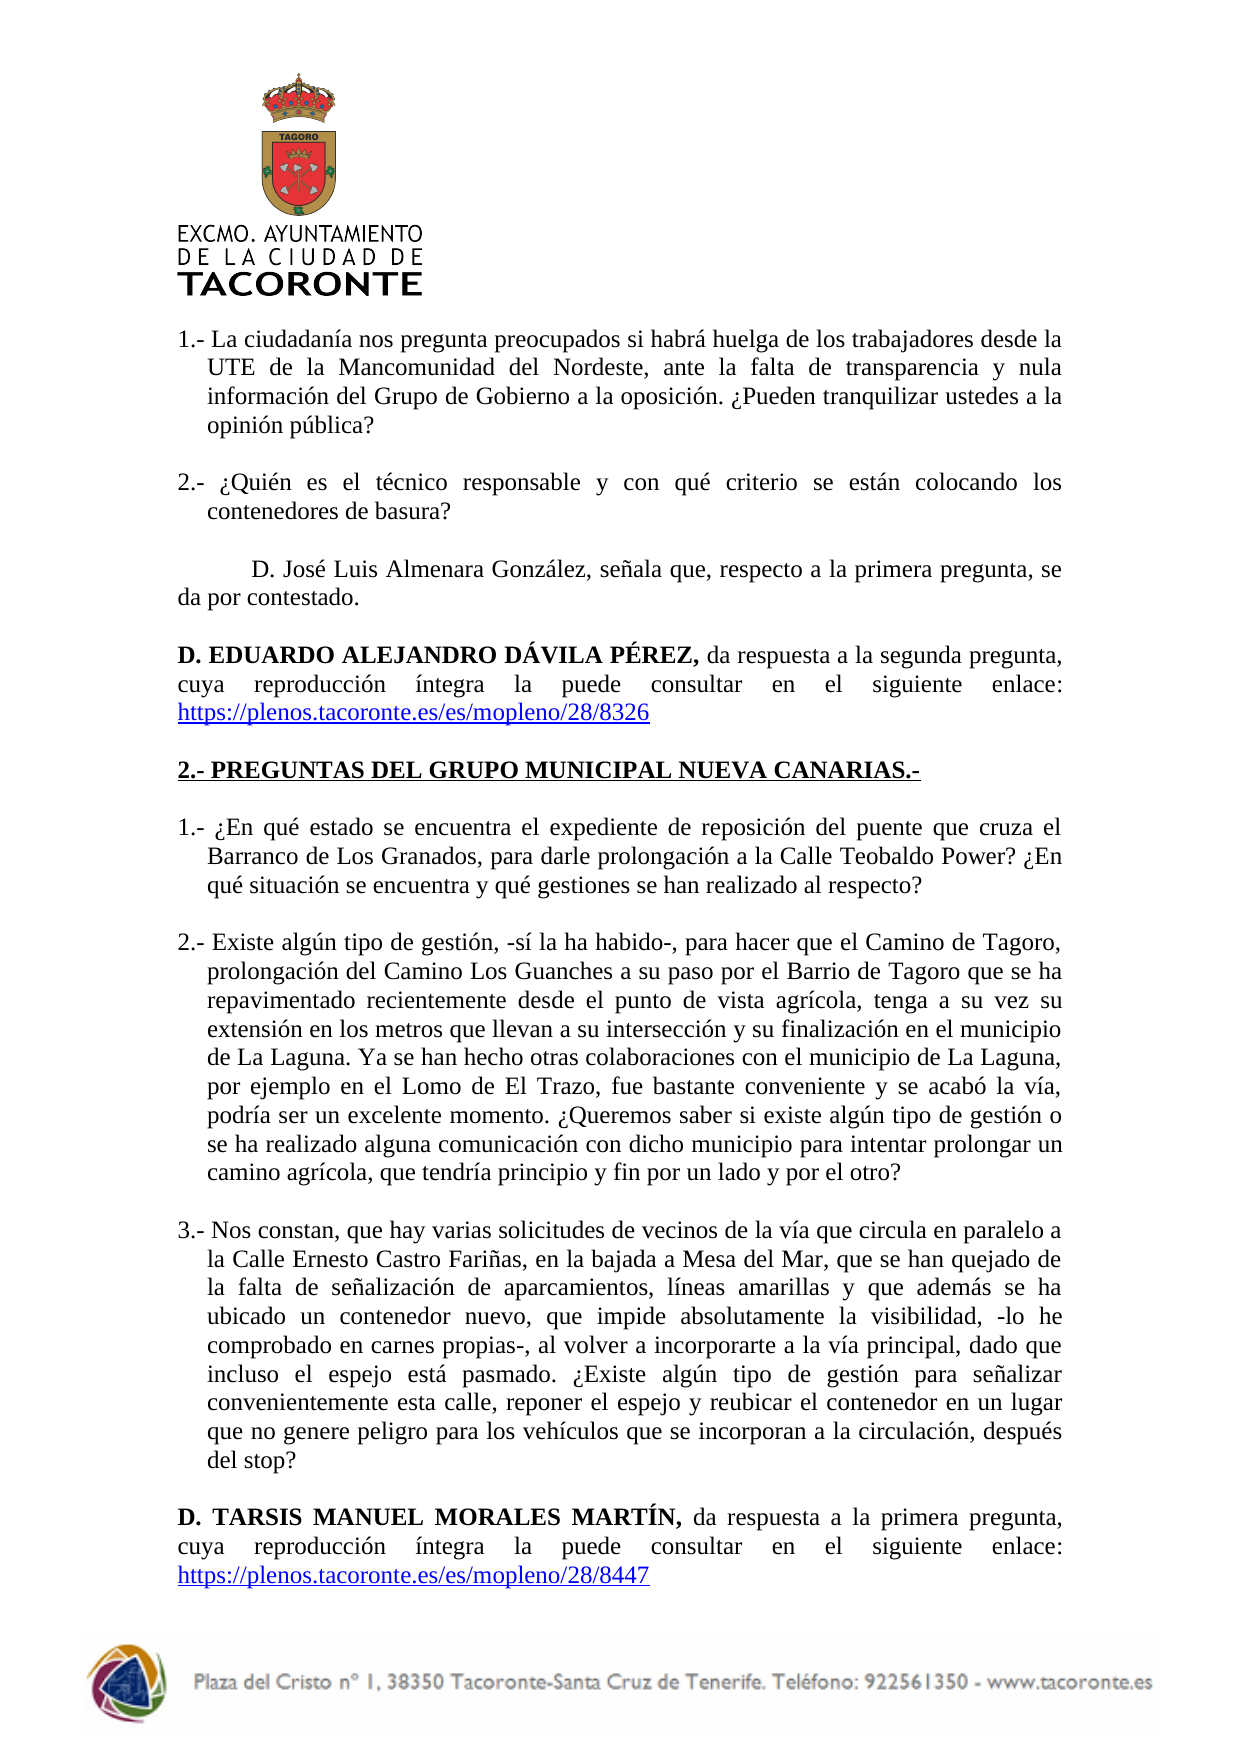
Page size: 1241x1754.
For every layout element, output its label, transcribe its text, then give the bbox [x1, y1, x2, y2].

text 2.- Existe algún tipo de gestión, -sí la ha habido-, para hacer que el Camino de Tagoro, prolongación del Camino Los Guanches a su paso por el Barrio de Tagoro que se ha repavimentado recientemente desde el punto de vista agrícola, tenga a su vez su extensión en los metros que llevan a su intersección y su finalización en el municipio de La Laguna. Ya se han hecho otras colaboraciones con el municipio de La Laguna, por ejemplo en el Lomo de El Trazo, fue bastante conveniente y se acabó la vía, podría ser un excelente momento. ¿Queremos saber si existe algún tipo de gestión o se ha realizado alguna comunicación con dicho municipio para intentar prolongar un camino agrícola, que tendría principio y fin por un lado y por el otro? [177, 927, 1063, 1186]
text 3.- Nos constan, que hay varias solicitudes de vecinos de la vía que circula en paralelo a la Calle Ernesto Castro Fariñas, en la bajada a Mesa del Mar, que se han quejado de la falta de señalización de aparcamientos, líneas amarillas y que además se ha ubicado un contenedor nuevo, que impide absolutamente la visibilidad, -lo he comprobado en carnes propias-, al volver a incorporarte a la vía principal, dado que incluso el espejo está pasmado. ¿Existe algún tipo de gestión para señalizar convenientemente esta calle, reponer el espejo y reubicar el contenedor en un lugar que no genere peligro para los vehículos que se incorporan a la circulación, después del stop? [177, 1215, 1063, 1474]
text D. José Luis Almenara González, señala que, respecto a la primera pregunta, se da por contestado. [177, 554, 1063, 611]
text D. TARSIS MANUEL MORALES MARTÍN, da respuesta a la primera pregunta, cuya reproducción íntegra la puede consultar en el siguiente enlace: https://plenos.tacoronte.es/es/mopleno/28/8447 [177, 1502, 1063, 1589]
text D. EDUARDO ALEJANDRO DÁVILA PÉREZ, da respuesta a la segunda pregunta, cuya reproducción íntegra la puede consultar en el siguiente enlace: https://plenos.tacoronte.es/es/mopleno/28/8326 [177, 640, 1063, 726]
picture [177, 73, 422, 296]
text 2.- PREGUNTAS DEL GRUPO MUNICIPAL NUEVA CANARIAS.- [177, 755, 1063, 784]
text 1.- La ciudadanía nos pregunta preocupados si habrá huelga de los trabajadores desde la UTE de la Mancomunidad del Nordeste, ante la falta de transparencia y nula información del Grupo de Gobierno a la oposición. ¿Pueden tranquilizar ustedes a la opinión pública? [177, 324, 1063, 439]
text 2.- ¿Quién es el técnico responsable y con qué criterio se están colocando los contenedores de basura? [177, 467, 1063, 525]
text 1.- ¿En qué estado se encuentra el expediente de reposición del puente que cruza el Barranco de Los Granados, para darle prolongación a la Calle Teobaldo Power? ¿En qué situación se encuentra y qué gestiones se han realizado al respecto? [177, 812, 1063, 899]
picture [80, 1631, 1163, 1738]
